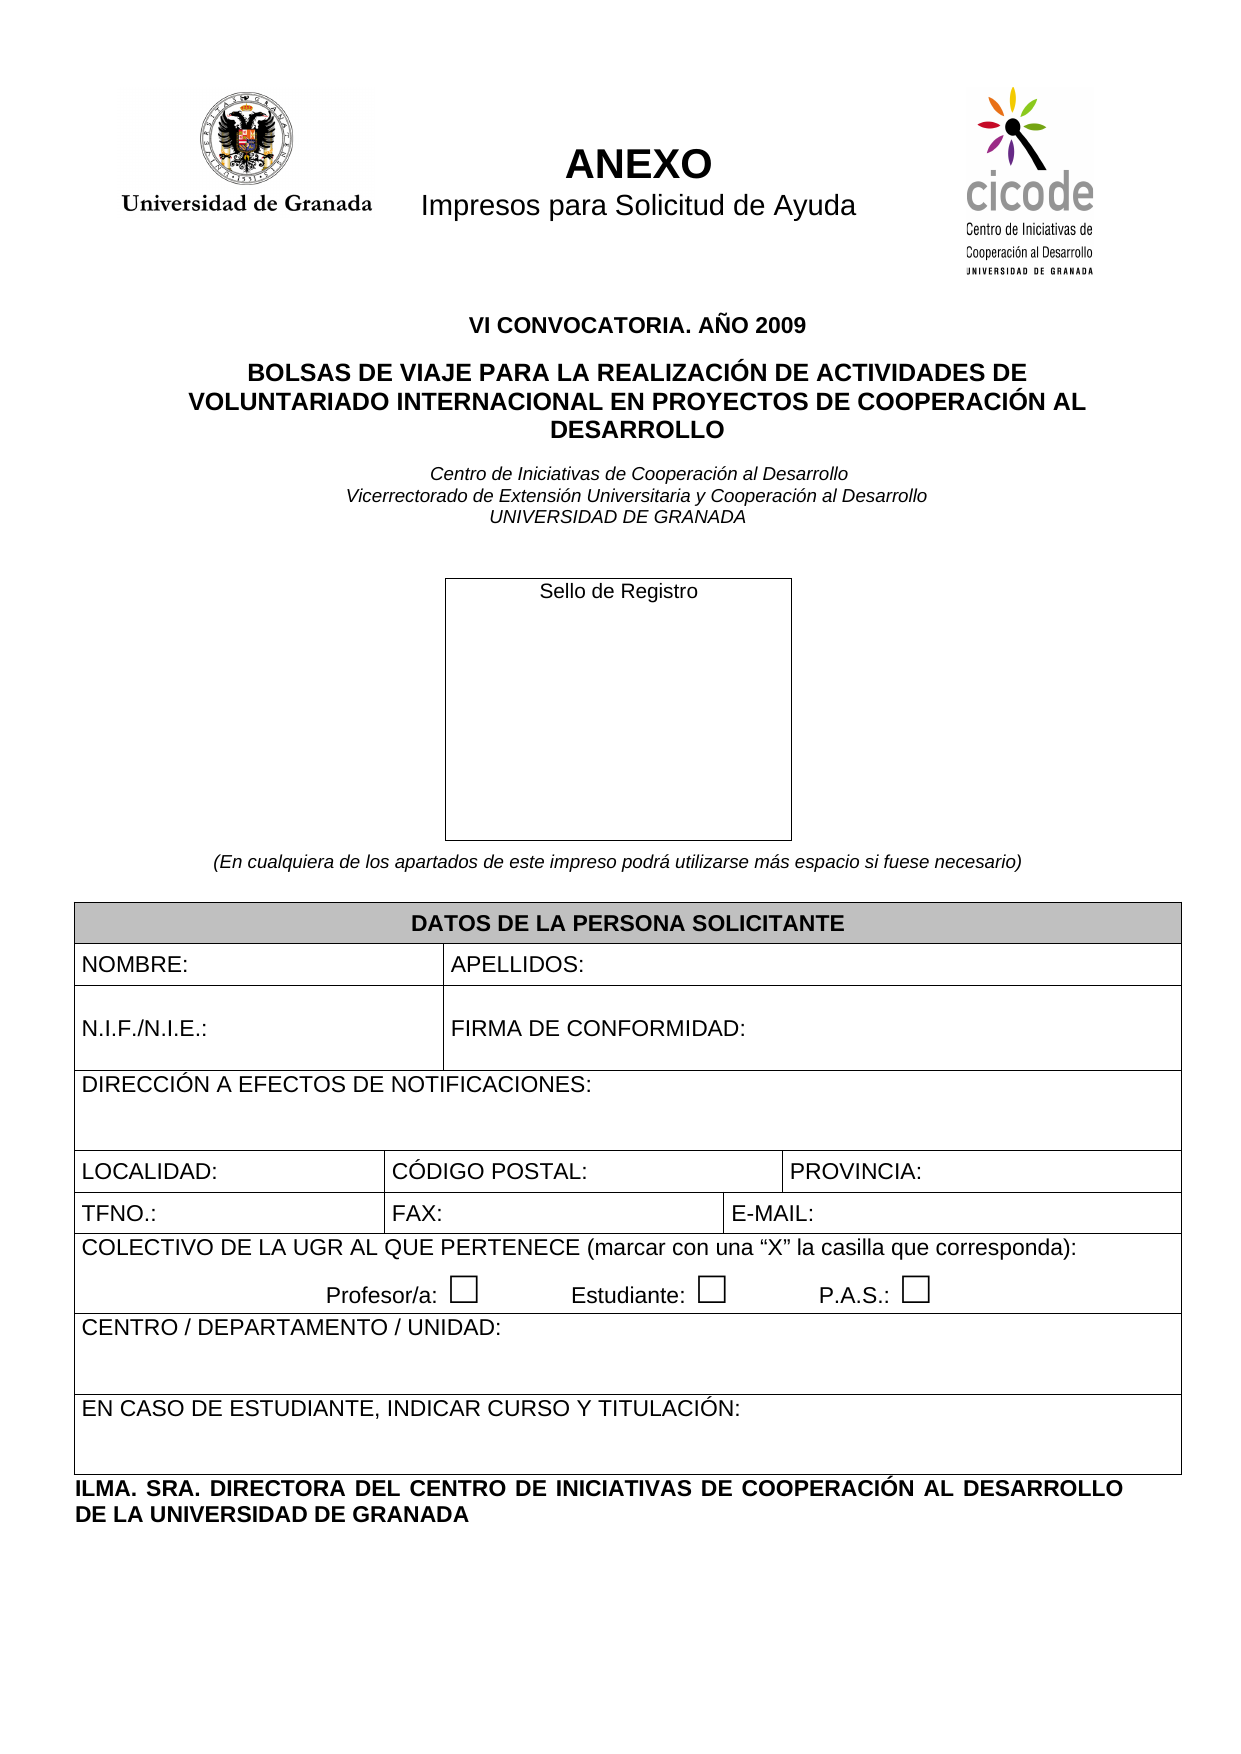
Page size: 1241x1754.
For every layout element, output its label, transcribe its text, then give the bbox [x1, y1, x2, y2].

text ILMA. SRA. DIRECTORA DEL CENTRO DE INICIATIVAS DE COOPERACIÓN AL DESARROLLO DE LA UNIVERSIDAD DE GRANADA [75, 1475, 1125, 1527]
table_header Sello de Registro [446, 579, 791, 840]
table_header ANEXO Impresos para Solicitud de Ayuda [398, 78, 879, 283]
picture [117, 87, 375, 218]
table_cell CÓDIGO POSTAL: [385, 1151, 782, 1192]
table_cell DIRECCIÓN A EFECTOS DE NOTIFICACIONES: [75, 1071, 1181, 1150]
text Vicerrectorado de Extensión Universitaria y Cooperación al Desarrollo [150, 485, 1125, 506]
text BOLSAS DE VIAJE PARA LA REALIZACIÓN DE ACTIVIDADES DE VOLUNTARIADO INTERNACIONAL EN PROYECTOS DE COOPERACIÓN AL DESARROLLO [150, 358, 1125, 444]
table_cell PROVINCIA: [783, 1151, 1181, 1192]
table_cell E-MAIL: [724, 1193, 1181, 1233]
table_cell FIRMA DE CONFORMIDAD: [444, 986, 1181, 1070]
table_cell NOMBRE: [75, 944, 443, 985]
table_cell N.I.F./N.I.E.: [75, 986, 443, 1070]
table_cell LOCALIDAD: [75, 1151, 384, 1192]
table_header DATOS DE LA PERSONA SOLICITANTE [75, 903, 1181, 943]
table_cell FAX: [385, 1193, 723, 1233]
table_cell APELLIDOS: [444, 944, 1181, 985]
text VI CONVOCATORIA. AÑO 2009 [150, 312, 1125, 338]
text (En cualquiera de los apartados de este impreso podrá utilizarse más espacio si fuese necesario) [112, 851, 1125, 873]
table_cell EN CASO DE ESTUDIANTE, INDICAR CURSO Y TITULACIÓN: [75, 1395, 1181, 1473]
table_cell CENTRO / DEPARTAMENTO / UNIDAD: [75, 1314, 1181, 1393]
table_cell COLECTIVO DE LA UGR AL QUE PERTENECE (marcar con una “X” la casilla que corresponda): Profesor/a: □ Estudiante: □ P.A.S.: □ [75, 1234, 1181, 1313]
picture [966, 87, 1094, 275]
table_header [94, 78, 398, 283]
table_cell TFNO.: [75, 1193, 384, 1233]
text UNIVERSIDAD DE GRANADA [112, 506, 1125, 528]
table_header [879, 78, 1181, 283]
text Centro de Iniciativas de Cooperación al Desarrollo [150, 463, 1125, 485]
